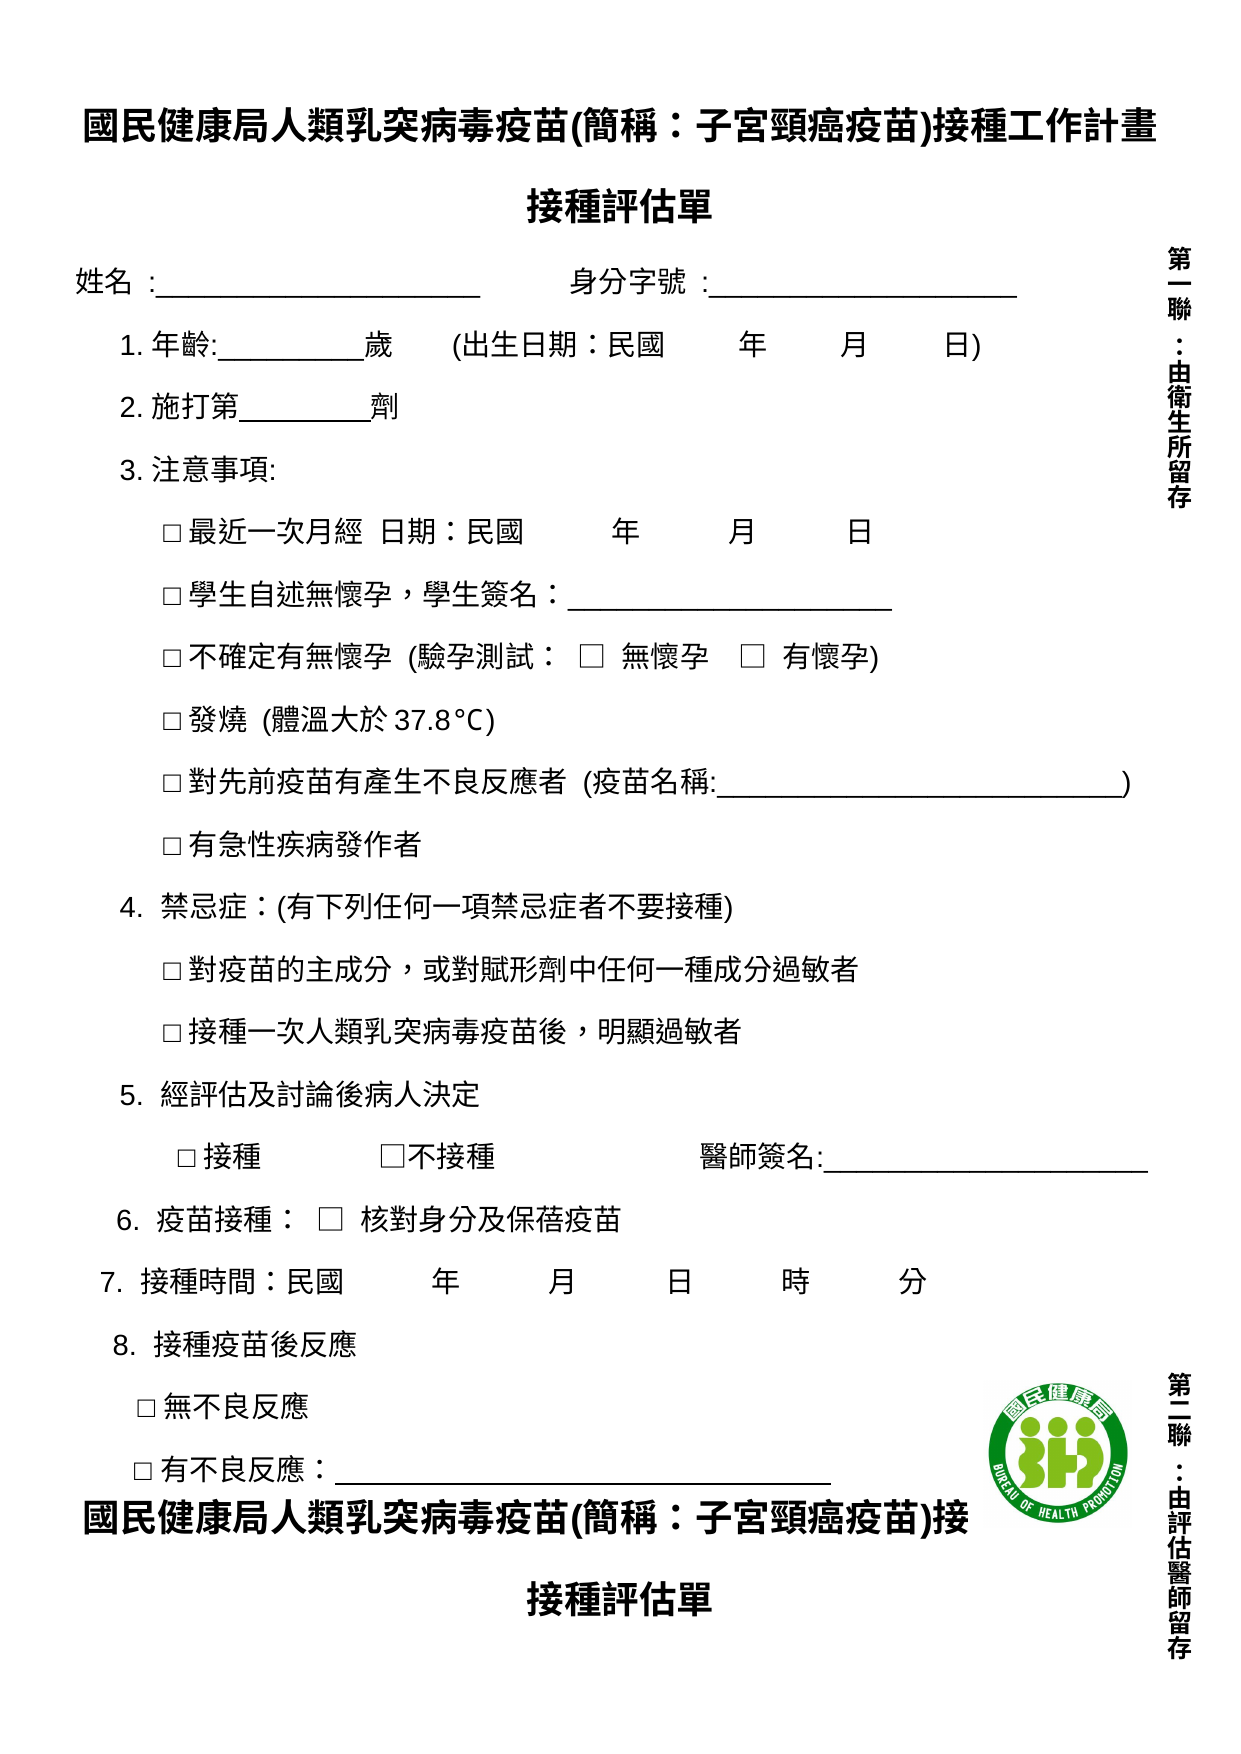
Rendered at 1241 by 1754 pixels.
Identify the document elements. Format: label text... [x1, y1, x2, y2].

text 2. 施打第 劑 [119, 363, 1135, 426]
text 接種評估單 [75, 1357, 1206, 1754]
text 6. 疫苗接種： □ 核對身分及保蓓疫苗 [116, 1176, 1240, 1238]
text □ 對先前疫苗有產生不良反應者 (疫苗名稱:_________________________) [119, 738, 1165, 801]
text □ 有急性疾病發作者 [119, 801, 1165, 863]
text □ 發燒 (體溫大於37.8℃) [119, 676, 1135, 738]
text □ 有不良反應： [134, 1426, 968, 1488]
text 姓名 :____________________ 身分字號 :___________________ [75, 258, 1135, 301]
text □ 接種一次人類乳突病毒疫苗後，明顯過敏者 [119, 988, 1240, 1051]
text 8. 接種疫苗後反應 [112, 1301, 1165, 1363]
text 4. 禁忌症：(有下列任何一項禁忌症者不要接種) [119, 863, 1165, 926]
text □ 學生自述無懷孕，學生簽名：____________________ [119, 551, 1135, 613]
text 第二聯 ：由評估醫師留存 [1162, 1372, 1198, 1739]
text 國民健康局人類乳突病毒疫苗(簡稱：子宮頸癌疫苗)接種工作計畫 [75, 1488, 1135, 1542]
text □ 不確定有無懷孕 (驗孕測試： □ 無懷孕 □ 有懷孕) [119, 613, 1135, 676]
text 5. 經評估及討論後病人決定 [119, 1051, 1240, 1113]
text 1. 年齡:_________歲 (出生日期：民國 年 月 日) [119, 301, 1135, 363]
text □ 無不良反應 [137, 1363, 1135, 1538]
text □ 最近一次月經 日期：民國 年 月 日 [119, 488, 1135, 551]
text □ 接種 □不接種 醫師簽名:____________________ [119, 1113, 1240, 1176]
text 3. 注意事項: [119, 426, 1135, 488]
text 國民健康局人類乳突病毒疫苗(簡稱：子宮頸癌疫苗)接種工作計畫 [75, 96, 1165, 150]
text 7. 接種時間：民國 年 月 日 時 分 [75, 1238, 1165, 1301]
text 接種評估單 [75, 177, 1206, 799]
text □ 對疫苗的主成分，或對賦形劑中任何一種成分過敏者 [119, 926, 1240, 988]
text 第一聯 ：由衛生所留存 [1162, 231, 1198, 784]
